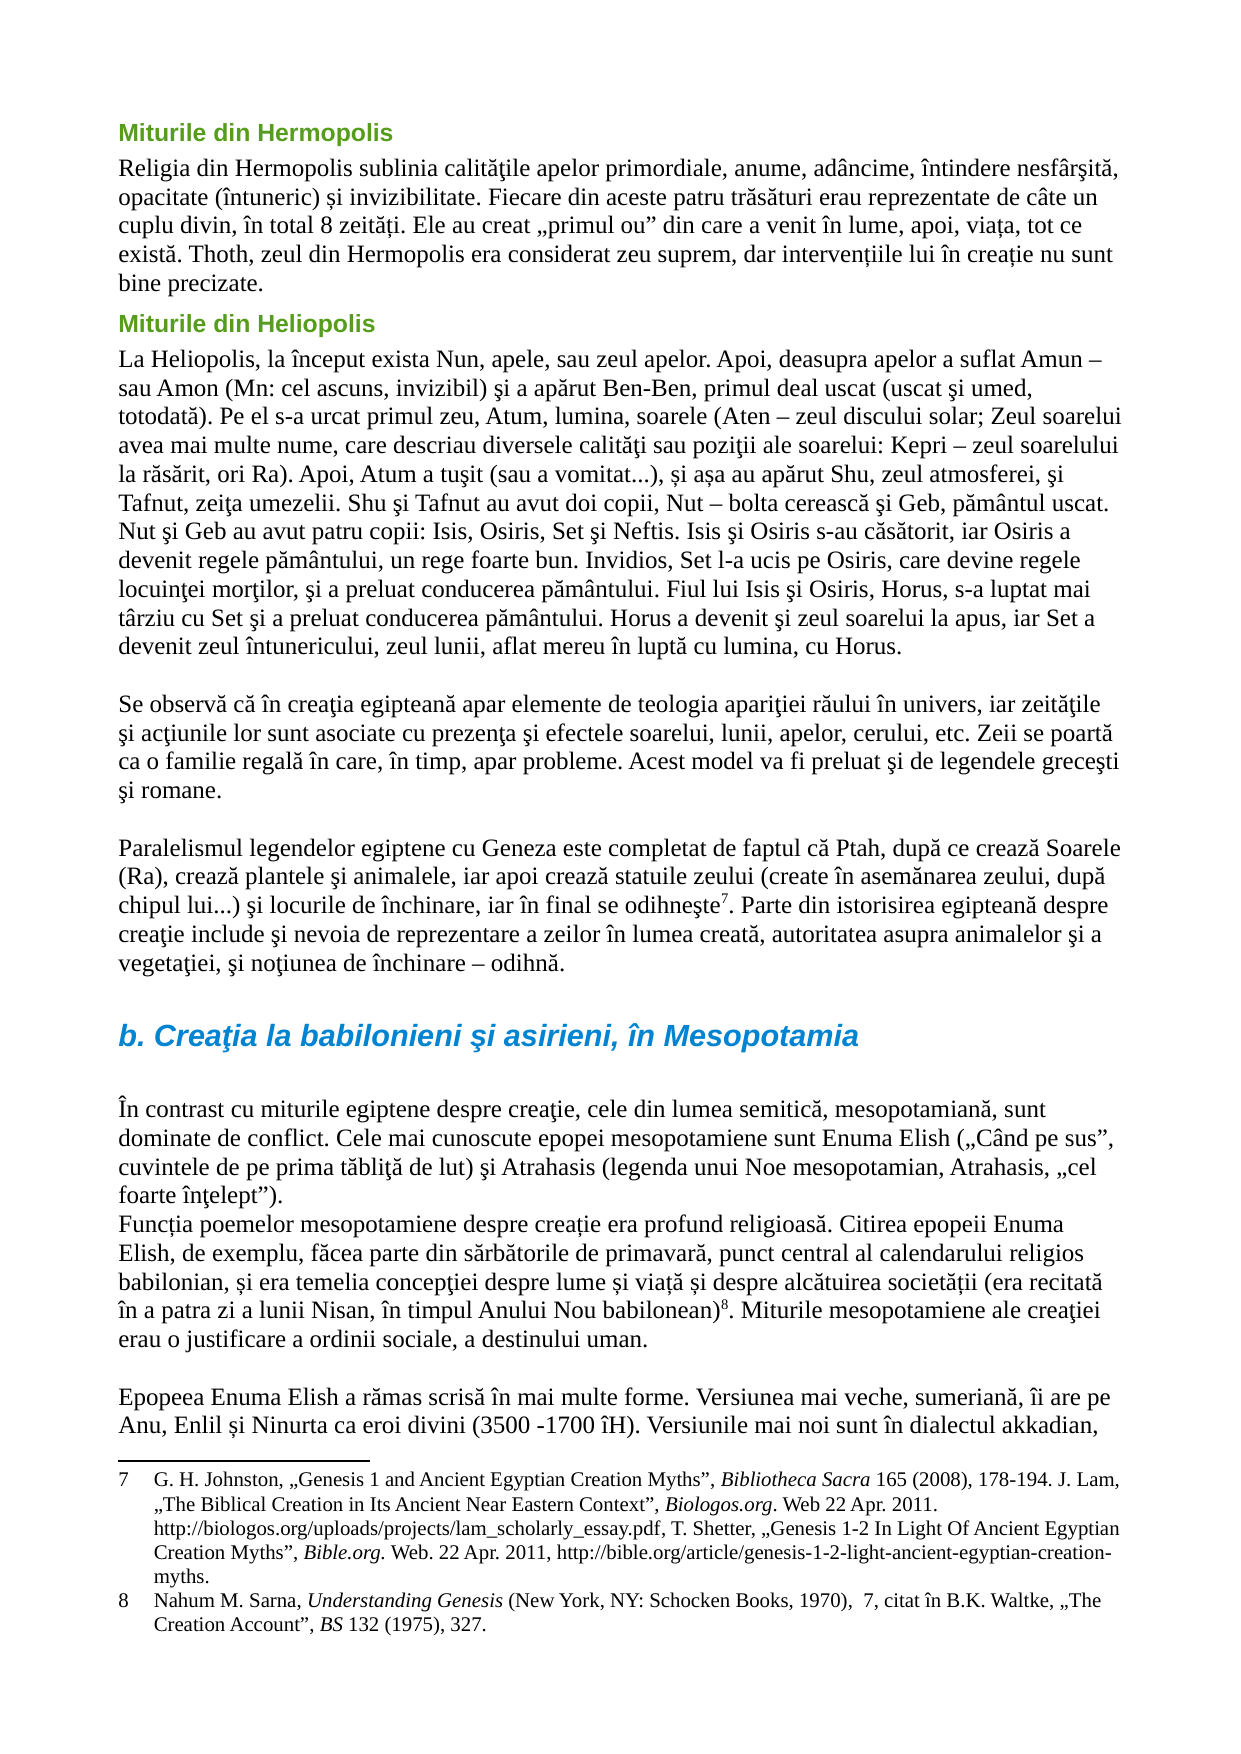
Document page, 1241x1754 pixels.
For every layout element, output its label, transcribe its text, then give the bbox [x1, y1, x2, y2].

text Se observă că în creaţia egipteană apar elemente de teologia apariţiei răului în univers, iar zeităţile şi acţiunile lor sunt asociate cu prezenţa şi efectele soarelui, lunii, apelor, cerului, etc. Zeii se poartă ca o familie regală în care, în timp, apar probleme. Acest model va fi preluat şi de legendele greceşti şi romane. [118, 689, 1122, 804]
text G. H. Johnston, „Genesis 1 and Ancient Egyptian Creation Myths”, Bibliotheca Sacra 165 (2008), 178-194. J. Lam, „The Biblical Creation in Its Ancient Near Eastern Context”, Biologos.org. Web 22 Apr. 2011. http://biologos.org/uploads/projects/lam_scholarly_essay.pdf, T. Shetter, „Genesis 1-2 In Light Of Ancient Egyptian Creation Myths”, Bible.org. Web. 22 Apr. 2011, http://bible.org/article/genesis-1-2-light-ancient-egyptian-creation-myths. [118, 1467, 1122, 1588]
subtitle Miturile din Heliopolis [118, 309, 1122, 338]
text În contrast cu miturile egiptene despre creaţie, cele din lumea semitică, mesopotamiană, sunt dominate de conflict. Cele mai cunoscute epopei mesopotamiene sunt Enuma Elish („Când pe sus”, cuvintele de pe prima tăbliţă de lut) şi Atrahasis (legenda unui Noe mesopotamian, Atrahasis, „cel foarte înţelept”). [118, 1094, 1122, 1209]
text Paralelismul legendelor egiptene cu Geneza este completat de faptul că Ptah, după ce crează Soarele (Ra), crează plantele şi animalele, iar apoi crează statuile zeului (create în asemănarea zeului, după chipul lui...) şi locurile de închinare, iar în final se odihneşte. Parte din istorisirea egipteană despre creaţie include şi nevoia de reprezentare a zeilor în lumea creată, autoritatea asupra animalelor şi a vegetaţiei, şi noţiunea de închinare – odihnă. [118, 833, 1122, 976]
subtitle b. Creaţia la babilonieni şi asirieni, în Mesopotamia [118, 1018, 1122, 1053]
text Epopeea Enuma Elish a rămas scrisă în mai multe forme. Versiunea mai veche, sumeriană, îi are pe Anu, Enlil și Ninurta ca eroi divini (3500 -1700 îH). Versiunile mai noi sunt în dialectul akkadian, [118, 1382, 1122, 1439]
subtitle Miturile din Hermopolis [118, 118, 1122, 147]
text Funcția poemelor mesopotamiene despre creație era profund religioasă. Citirea epopeii Enuma Elish, de exemplu, făcea parte din sărbătorile de primavară, punct central al calendarului religios babilonian, și era temelia concepţiei despre lume și viață și despre alcătuirea societății (era recitată în a patra zi a lunii Nisan, în timpul Anului Nou babilonean). Miturile mesopotamiene ale creaţiei erau o justificare a ordinii sociale, a destinului uman. [118, 1209, 1122, 1353]
text La Heliopolis, la început exista Nun, apele, sau zeul apelor. Apoi, deasupra apelor a suflat Amun – sau Amon (Mn: cel ascuns, invizibil) şi a apărut Ben-Ben, primul deal uscat (uscat şi umed, totodată). Pe el s-a urcat primul zeu, Atum, lumina, soarele (Aten – zeul discului solar; Zeul soarelui avea mai multe nume, care descriau diversele calităţi sau poziţii ale soarelui: Kepri – zeul soarelului la răsărit, ori Ra). Apoi, Atum a tuşit (sau a vomitat...), și așa au apărut Shu, zeul atmosferei, şi Tafnut, zeiţa umezelii. Shu şi Tafnut au avut doi copii, Nut – bolta cerească şi Geb, pământul uscat. Nut şi Geb au avut patru copii: Isis, Osiris, Set şi Neftis. Isis şi Osiris s-au căsătorit, iar Osiris a devenit regele pământului, un rege foarte bun. Invidios, Set l-a ucis pe Osiris, care devine regele locuinţei morţilor, şi a preluat conducerea pământului. Fiul lui Isis şi Osiris, Horus, s-a luptat mai târziu cu Set şi a preluat conducerea pământului. Horus a devenit şi zeul soarelui la apus, iar Set a devenit zeul întunericului, zeul lunii, aflat mereu în luptă cu lumina, cu Horus. [118, 344, 1122, 660]
text Nahum M. Sarna, Understanding Genesis (New York, NY: Schocken Books, 1970), 7, citat în B.K. Waltke, „The Creation Account”, BS 132 (1975), 327. [118, 1588, 1122, 1636]
text Religia din Hermopolis sublinia calităţile apelor primordiale, anume, adâncime, întindere nesfârşită, opacitate (întuneric) și invizibilitate. Fiecare din aceste patru trăsături erau reprezentate de câte un cuplu divin, în total 8 zeități. Ele au creat „primul ou” din care a venit în lume, apoi, viața, tot ce există. Thoth, zeul din Hermopolis era considerat zeu suprem, dar intervențiile lui în creație nu sunt bine precizate. [118, 153, 1122, 297]
